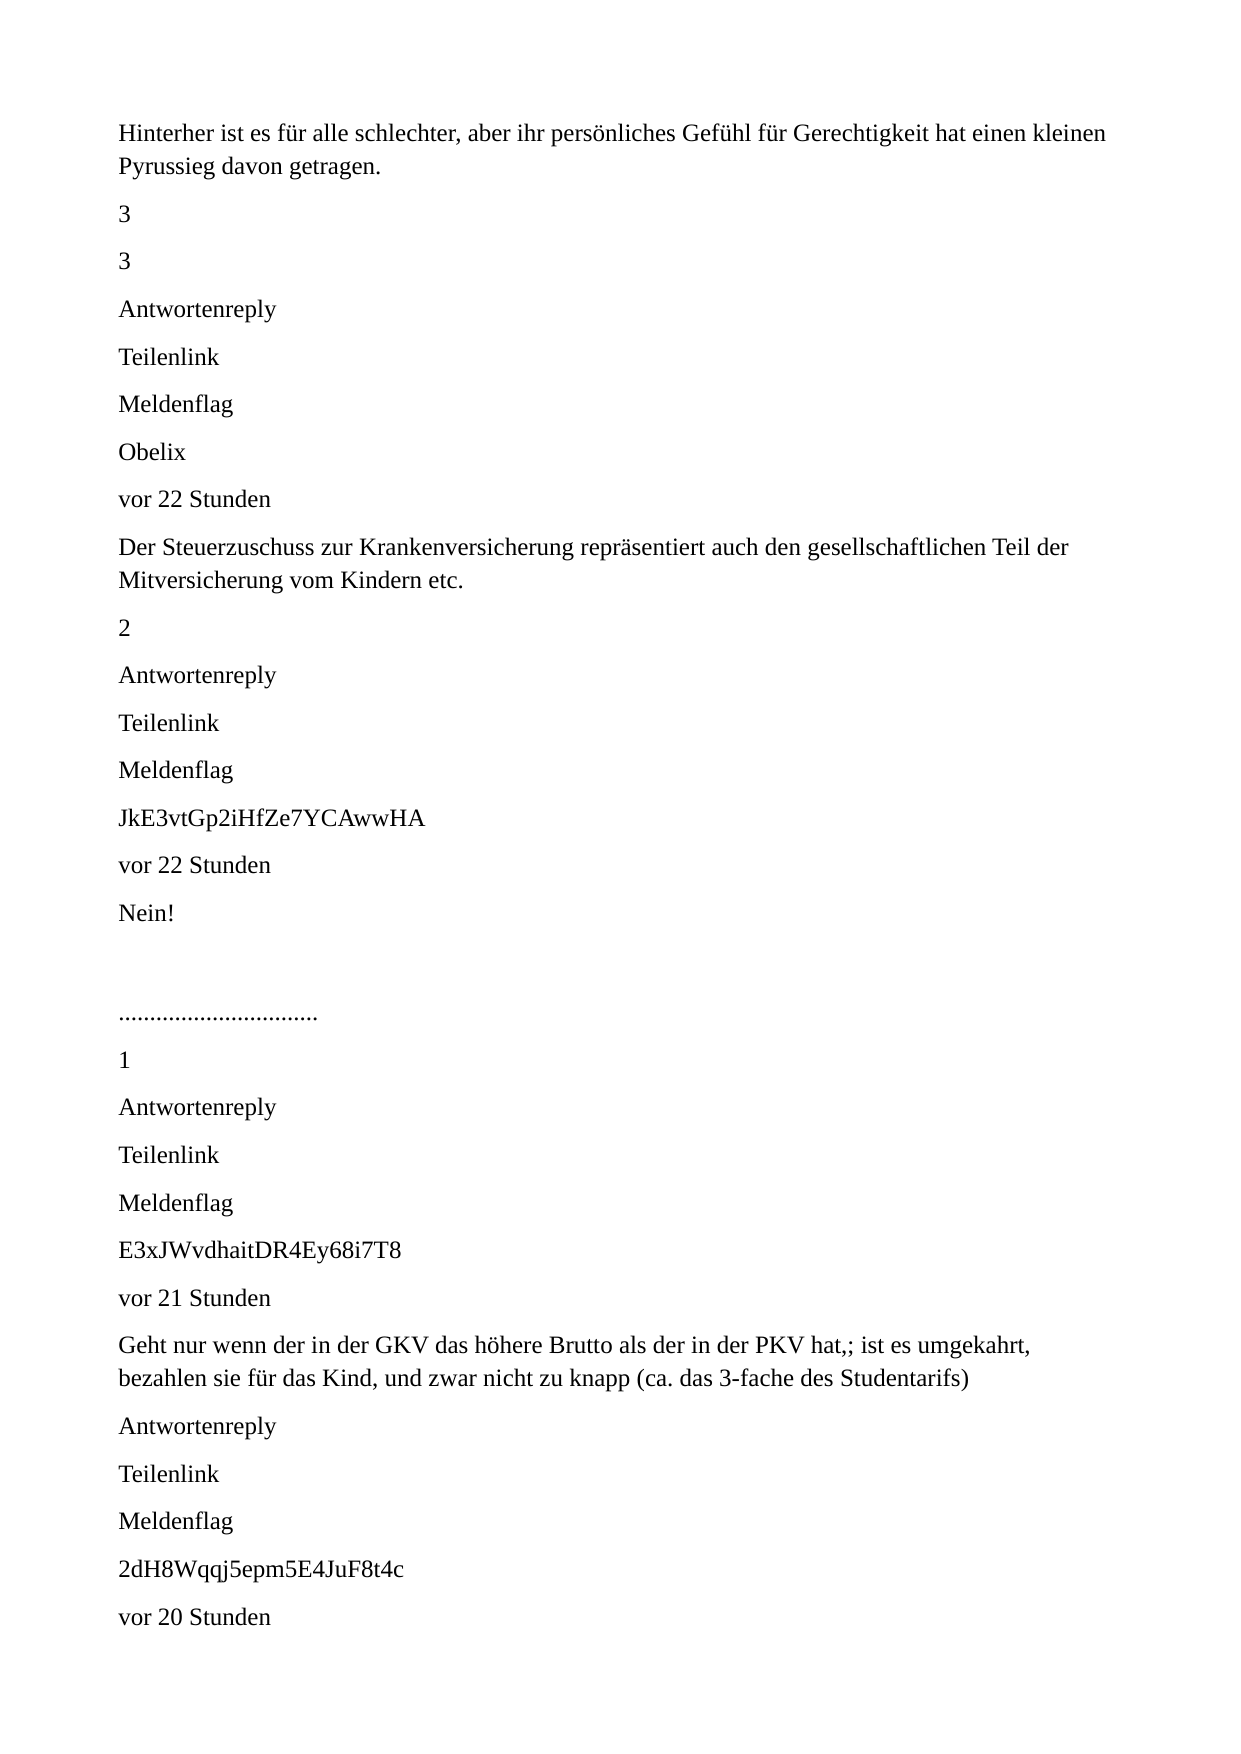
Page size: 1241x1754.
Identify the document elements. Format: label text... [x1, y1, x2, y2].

text Antwortenreply [118, 294, 1122, 323]
text Nein! ................................ [118, 898, 1122, 1026]
text 1 [118, 1045, 1122, 1074]
text vor 20 Stunden [118, 1602, 1122, 1630]
text Teilenlink [118, 708, 1122, 737]
text Teilenlink [118, 342, 1122, 370]
text Teilenlink [118, 1459, 1122, 1487]
text Antwortenreply [118, 1092, 1122, 1121]
text vor 22 Stunden [118, 484, 1122, 513]
text Hinterher ist es für alle schlechter, aber ihr persönliches Gefühl für Gerechtigkeit hat einen kleinen Pyrussieg davon getragen. [118, 118, 1122, 180]
text JkE3vtGp2iHfZe7YCAwwHA [118, 803, 1122, 832]
text 3 [118, 199, 1122, 227]
text 3 [118, 246, 1122, 275]
text vor 21 Stunden [118, 1283, 1122, 1312]
text vor 22 Stunden [118, 851, 1122, 879]
text Antwortenreply [118, 660, 1122, 689]
text Antwortenreply [118, 1411, 1122, 1440]
text Meldenflag [118, 389, 1122, 418]
text Meldenflag [118, 1506, 1122, 1535]
text 2dH8Wqqj5epm5E4JuF8t4c [118, 1554, 1122, 1583]
text Geht nur wenn der in der GKV das höhere Brutto als der in der PKV hat,; ist es umgekahrt, bezahlen sie für das Kind, und zwar nicht zu knapp (ca. das 3-fache des Studentarifs) [118, 1331, 1122, 1392]
text Meldenflag [118, 755, 1122, 784]
text Der Steuerzuschuss zur Krankenversicherung repräsentiert auch den gesellschaftlichen Teil der Mitversicherung vom Kindern etc. [118, 532, 1122, 594]
text Obelix [118, 437, 1122, 466]
text 2 [118, 613, 1122, 641]
text E3xJWvdhaitDR4Ey68i7T8 [118, 1235, 1122, 1264]
text Meldenflag [118, 1188, 1122, 1216]
text Teilenlink [118, 1140, 1122, 1169]
